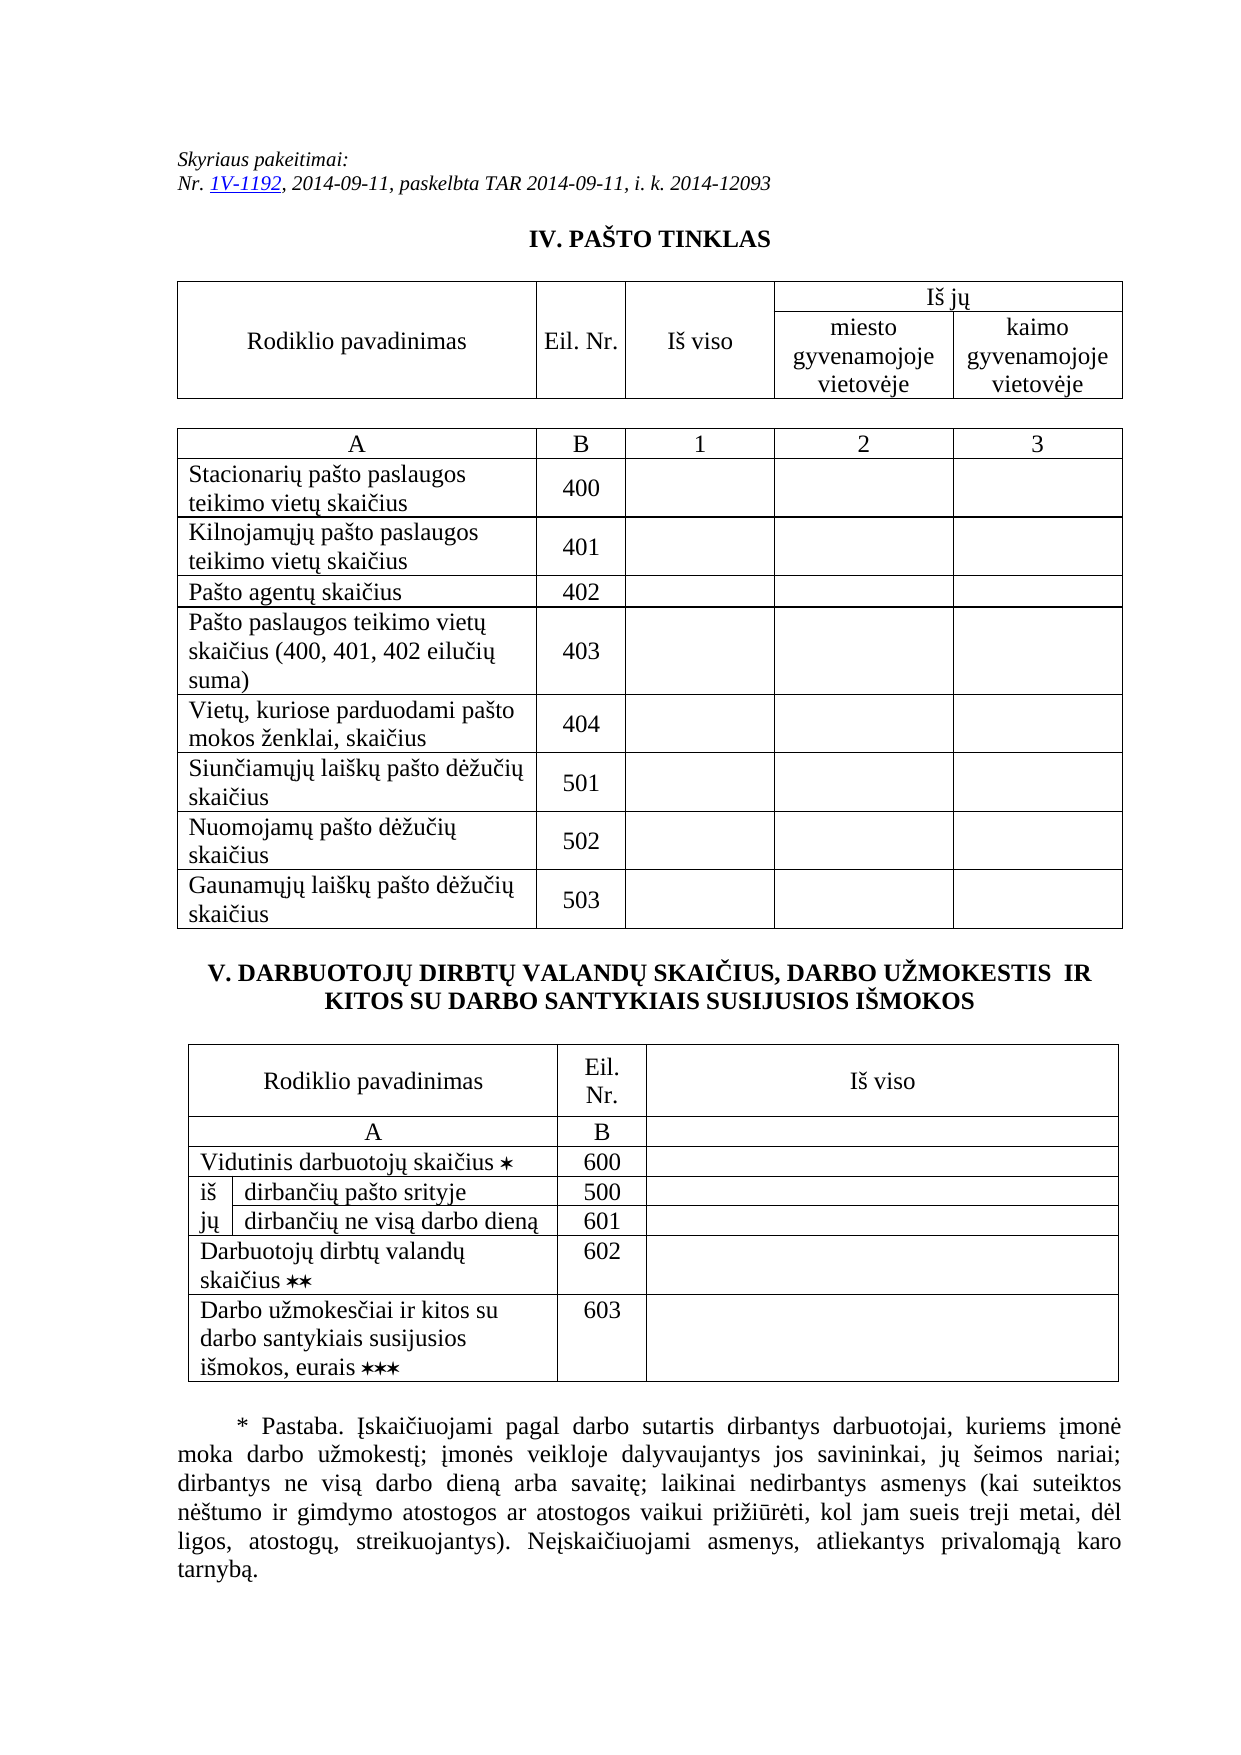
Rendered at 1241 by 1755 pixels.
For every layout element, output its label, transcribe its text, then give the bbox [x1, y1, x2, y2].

table_cell [954, 812, 1122, 869]
table_cell 601 [558, 1206, 646, 1235]
table_cell [626, 608, 774, 694]
table_cell [626, 459, 774, 516]
table_cell [774, 399, 953, 428]
table_cell [775, 753, 953, 811]
table_cell 404 [537, 695, 625, 752]
table_cell 602 [558, 1236, 646, 1294]
table_cell [626, 576, 774, 606]
table_cell [177, 399, 536, 428]
table_cell [954, 695, 1122, 752]
table_cell [626, 812, 774, 869]
table_cell Nuomojamų pašto dėžučių skaičius [178, 812, 536, 869]
table_cell dirbančių pašto srityje [233, 1177, 557, 1205]
text * Pastaba. Įskaičiuojami pagal darbo sutartis dirbantys darbuotojai, kuriems įmonė moka darbo užmokestį; įmonės veikloje dalyvaujantys jos savininkai, jų šeimos nariai; dirbantys ne visą darbo dieną arba savaitę; laikinai nedirbantys asmenys (kai suteiktos nėštumo ir gimdymo atostogos ar atostogos vaikui prižiūrėti, kol jam sueis treji metai, dėl ligos, atostogų, streikuojantys). Neįskaičiuojami asmenys, atliekantys privalomąją karo tarnybą. [177, 1411, 1122, 1583]
text IV. PAŠTO TINKLAS [177, 224, 1122, 252]
table_cell [647, 1206, 1118, 1235]
table_header Rodiklio pavadinimas [189, 1045, 557, 1116]
table_cell Pašto paslaugos teikimo vietų skaičius (400, 401, 402 eilučių suma) [178, 608, 536, 694]
table_cell 500 [558, 1177, 646, 1205]
table_cell [626, 753, 774, 811]
table_header Eil. Nr. [537, 282, 625, 398]
table_cell [647, 1177, 1118, 1205]
table_cell miesto gyvenamojoje vietovėje [775, 312, 953, 398]
table_cell 401 [537, 518, 625, 575]
table_cell [954, 576, 1122, 606]
table_cell [647, 1147, 1118, 1176]
table_cell 400 [537, 459, 625, 516]
table_cell Vietų, kuriose parduodami pašto mokos ženklai, skaičius [178, 695, 536, 752]
table_cell Pašto agentų skaičius [178, 576, 536, 606]
table_cell kaimo gyvenamojoje vietovėje [954, 312, 1122, 398]
table_cell [954, 459, 1122, 516]
table_cell Kilnojamųjų pašto paslaugos teikimo vietų skaičius [178, 518, 536, 575]
table_header Iš viso [647, 1045, 1118, 1116]
table_cell Gaunamųjų laiškų pašto dėžučių skaičius [178, 870, 536, 928]
table_header Iš viso [626, 282, 774, 398]
table_cell [647, 1236, 1118, 1294]
table_cell B [558, 1117, 646, 1146]
table_cell 502 [537, 812, 625, 869]
text V. DARBUOTOJŲ DIRBTŲ VALANDŲ SKAIČIUS, DARBO UŽMOKESTIS IR KITOS SU DARBO SANTYKIAIS SUSIJUSIOS IŠMOKOS [177, 958, 1122, 1015]
table_cell [775, 608, 953, 694]
table_cell [775, 870, 953, 928]
table_cell [953, 399, 1122, 428]
table_header Rodiklio pavadinimas [178, 282, 536, 398]
table_cell [647, 1117, 1118, 1146]
table_cell [775, 459, 953, 516]
table_cell B [537, 429, 625, 458]
table_cell dirbančių ne visą darbo dieną [233, 1206, 557, 1235]
table_cell 402 [537, 576, 625, 606]
table_cell [536, 399, 626, 428]
table_cell [626, 870, 774, 928]
table_cell [954, 753, 1122, 811]
table_cell A [178, 429, 536, 458]
table_cell [775, 518, 953, 575]
table_cell [775, 695, 953, 752]
text Skyriaus pakeitimai: [177, 147, 1122, 171]
table_cell 600 [558, 1147, 646, 1176]
table_cell 501 [537, 753, 625, 811]
table_cell A [189, 1117, 557, 1146]
table_cell 3 [954, 429, 1122, 458]
table_cell [626, 518, 774, 575]
table_header Iš jų [775, 282, 1122, 311]
table_cell [647, 1295, 1118, 1381]
table_cell [775, 576, 953, 606]
table_header Eil. Nr. [558, 1045, 646, 1116]
table_cell 2 [775, 429, 953, 458]
text Nr. 1V-1192, 2014-09-11, paskelbta TAR 2014-09-11, i. k. 2014-12093 [177, 171, 1122, 195]
table_cell [954, 608, 1122, 694]
table_cell [626, 695, 774, 752]
table_cell 503 [537, 870, 625, 928]
table_cell 603 [558, 1295, 646, 1381]
table_cell 1 [626, 429, 774, 458]
table_cell Vidutinis darbuotojų skaičius  [189, 1147, 557, 1176]
table_cell [775, 812, 953, 869]
table_cell [626, 399, 774, 428]
table_cell [954, 870, 1122, 928]
table_cell Darbuotojų dirbtų valandų skaičius  [189, 1236, 557, 1294]
table_cell Darbo užmokesčiai ir kitos su darbo santykiais susijusios išmokos, eurais  [189, 1295, 557, 1381]
table_cell Stacionarių pašto paslaugos teikimo vietų skaičius [178, 459, 536, 516]
table_cell 403 [537, 608, 625, 694]
table_cell iš jų [189, 1177, 232, 1235]
table_cell [954, 518, 1122, 575]
table_cell Siunčiamųjų laiškų pašto dėžučių skaičius [178, 753, 536, 811]
